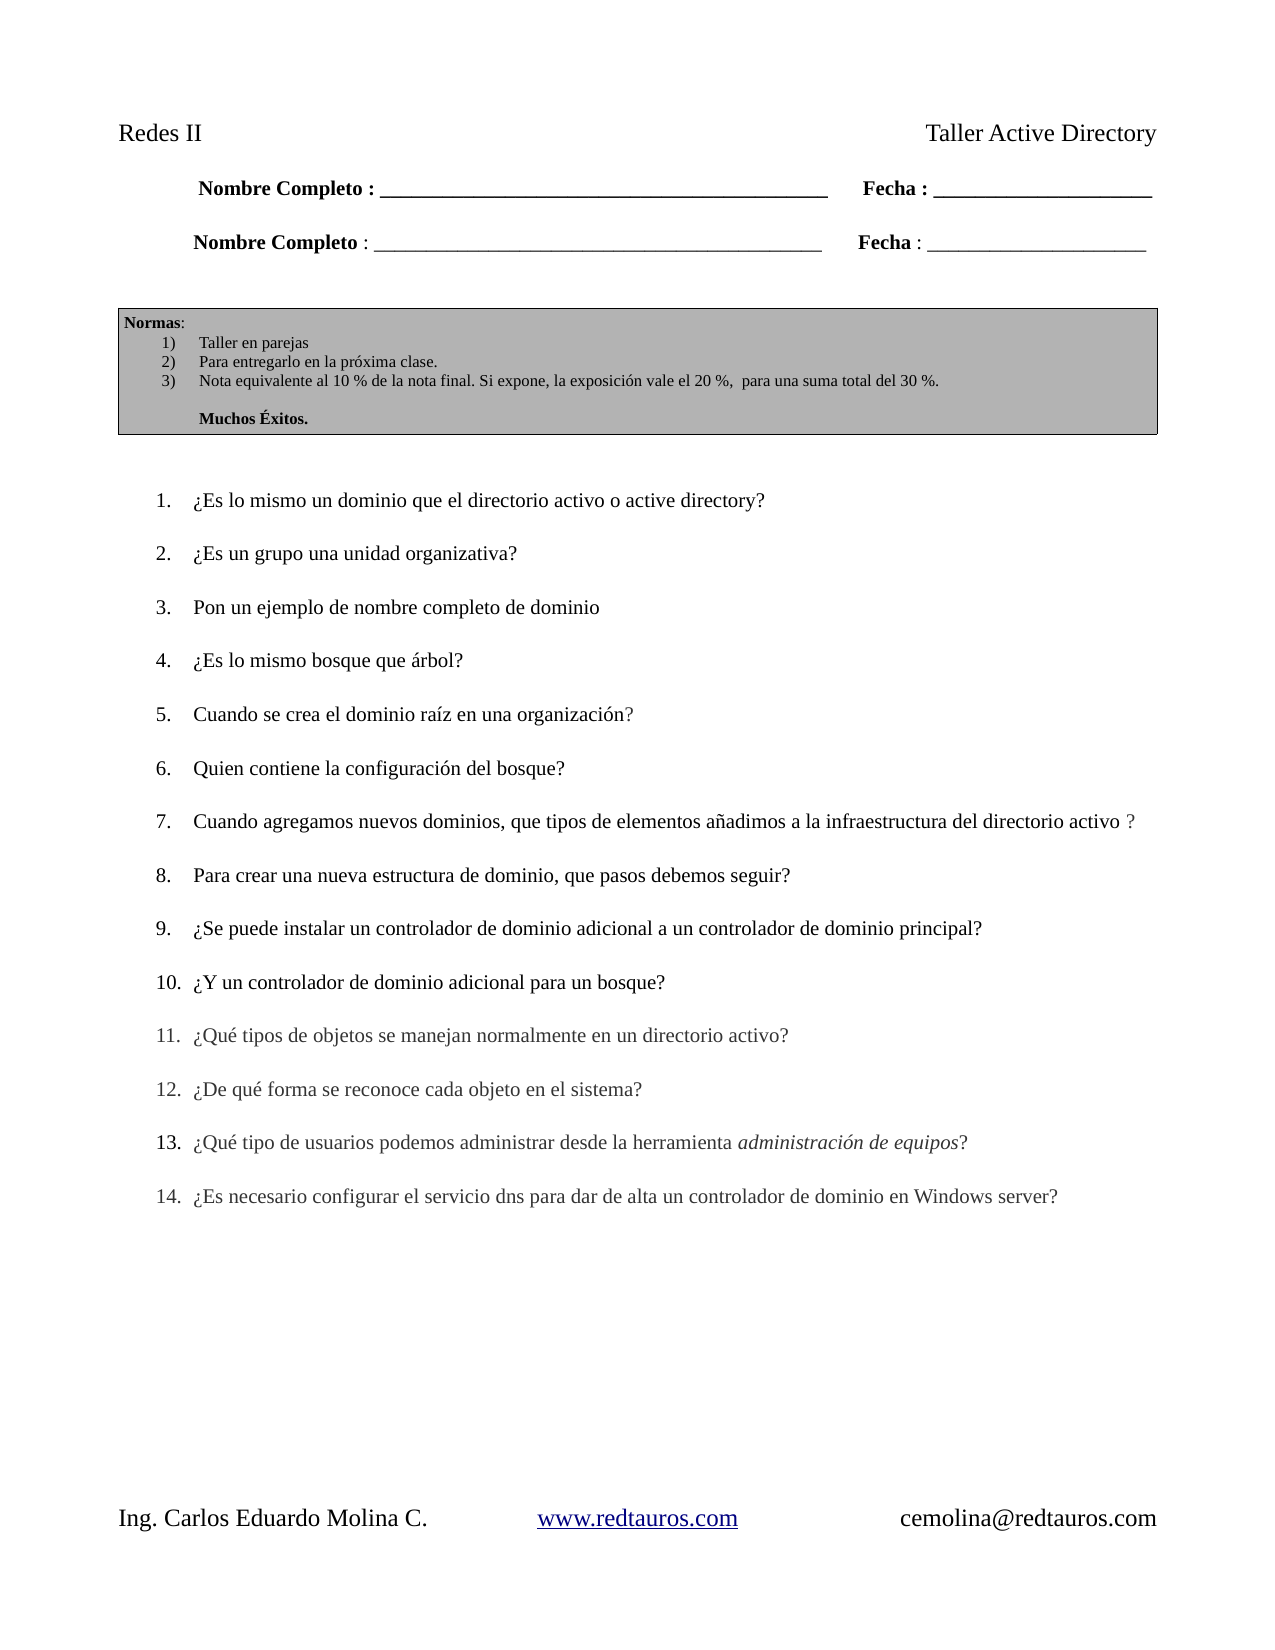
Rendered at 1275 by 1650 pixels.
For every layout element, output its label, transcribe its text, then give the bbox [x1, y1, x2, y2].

list Para crear una nueva estructura de dominio, que pasos debemos seguir? [156, 862, 1157, 887]
list Cuando se crea el dominio raíz en una organización? [156, 702, 1157, 726]
list Cuando agregamos nuevos dominios, que tipos de elementos añadimos a la infraestructura del directorio activo ? [156, 809, 1157, 833]
list ¿Qué tipo de usuarios podemos administrar desde la herramienta administración de equipos? [156, 1130, 1157, 1154]
list ¿Es necesario configurar el servicio dns para dar de alta un controlador de dominio en Windows server? [156, 1184, 1157, 1208]
list ¿De qué forma se reconoce cada objeto en el sistema? [156, 1077, 1157, 1101]
list Nombre Completo : ___________________________________________ Fecha : _____________________ [156, 230, 1157, 254]
list ¿Es lo mismo un dominio que el directorio activo o active directory? [156, 488, 1157, 512]
list ¿Es un grupo una unidad organizativa? [156, 541, 1157, 565]
list ¿Qué tipos de objetos se manejan normalmente en un directorio activo? [156, 1023, 1157, 1047]
list Quien contiene la configuración del bosque? [156, 755, 1157, 779]
list ¿Se puede instalar un controlador de dominio adicional a un controlador de dominio principal? [156, 916, 1157, 940]
list Pon un ejemplo de nombre completo de dominio [156, 595, 1157, 619]
table_header Normas: Taller en parejas Para entregarlo en la próxima clase. Nota equivalente al 10 % de la nota final. Si expone, la exposición vale el 20 %, para una suma total del 30 %. Muchos Éxitos. [119, 309, 1157, 434]
list Nombre Completo : ___________________________________________ Fecha : _____________________ [156, 176, 1157, 200]
list ¿Es lo mismo bosque que árbol? [156, 648, 1157, 672]
list ¿Y un controlador de dominio adicional para un bosque? [156, 969, 1157, 994]
